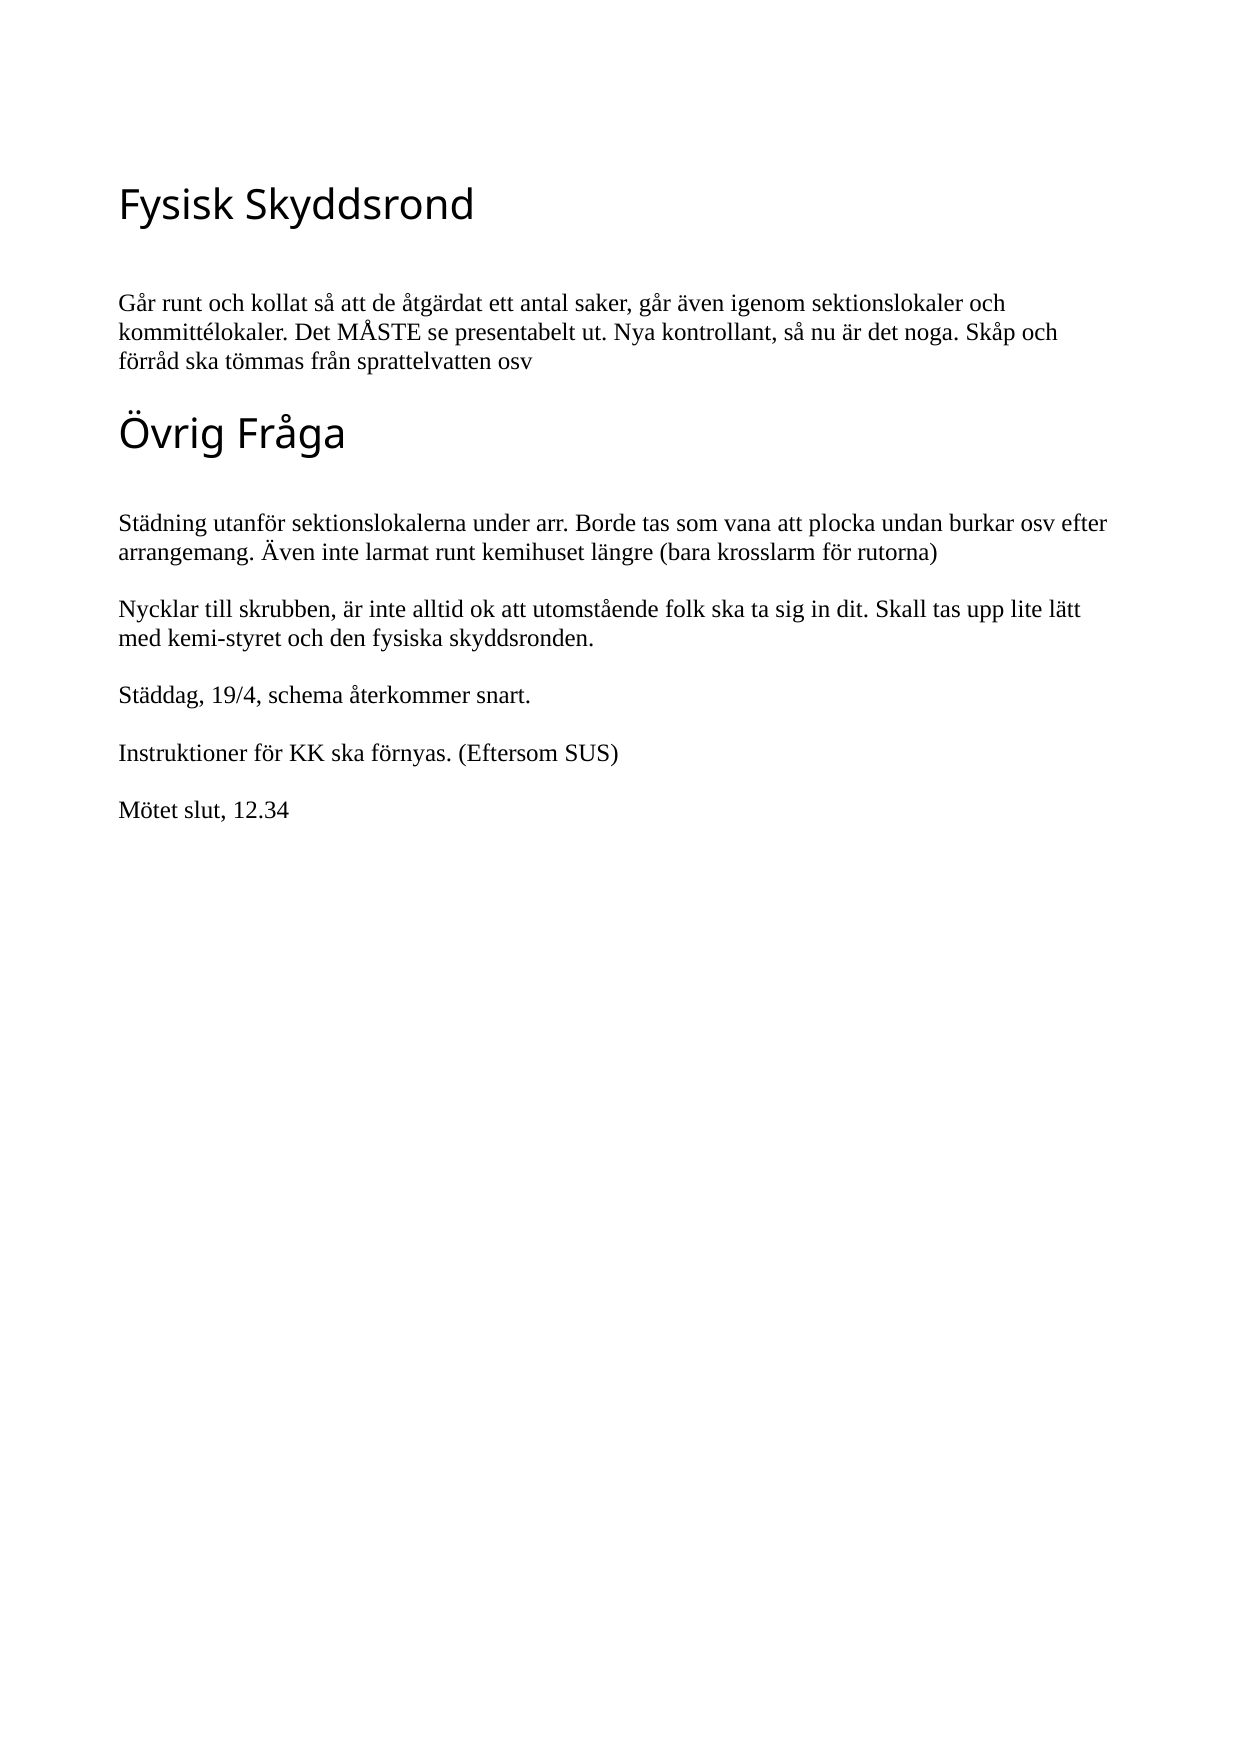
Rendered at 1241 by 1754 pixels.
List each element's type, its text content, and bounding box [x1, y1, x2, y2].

text Mötet slut, 12.34 [118, 796, 1122, 824]
text Städning utanför sektionslokalerna under arr. Borde tas som vana att plocka undan burkar osv efter arrangemang. Även inte larmat runt kemihuset längre (bara krosslarm för rutorna) Nycklar till skrubben, är inte alltid ok att utomstående folk ska ta sig in dit. Skall tas upp lite lätt med kemi-styret och den fysiska skyddsronden. [118, 508, 1122, 652]
text Städdag, 19/4, schema återkommer snart. Instruktioner för KK ska förnyas. (Eftersom SUS) [118, 681, 1122, 767]
text Fysisk Skyddsrond Går runt och kollat så att de åtgärdat ett antal saker, går även igenom sektionslokaler och kommittélokaler. Det MÅSTE se presentabelt ut. Nya kontrollant, så nu är det noga. Skåp och förråd ska tömmas från sprattelvatten osv Övrig Fråga [118, 175, 1122, 460]
